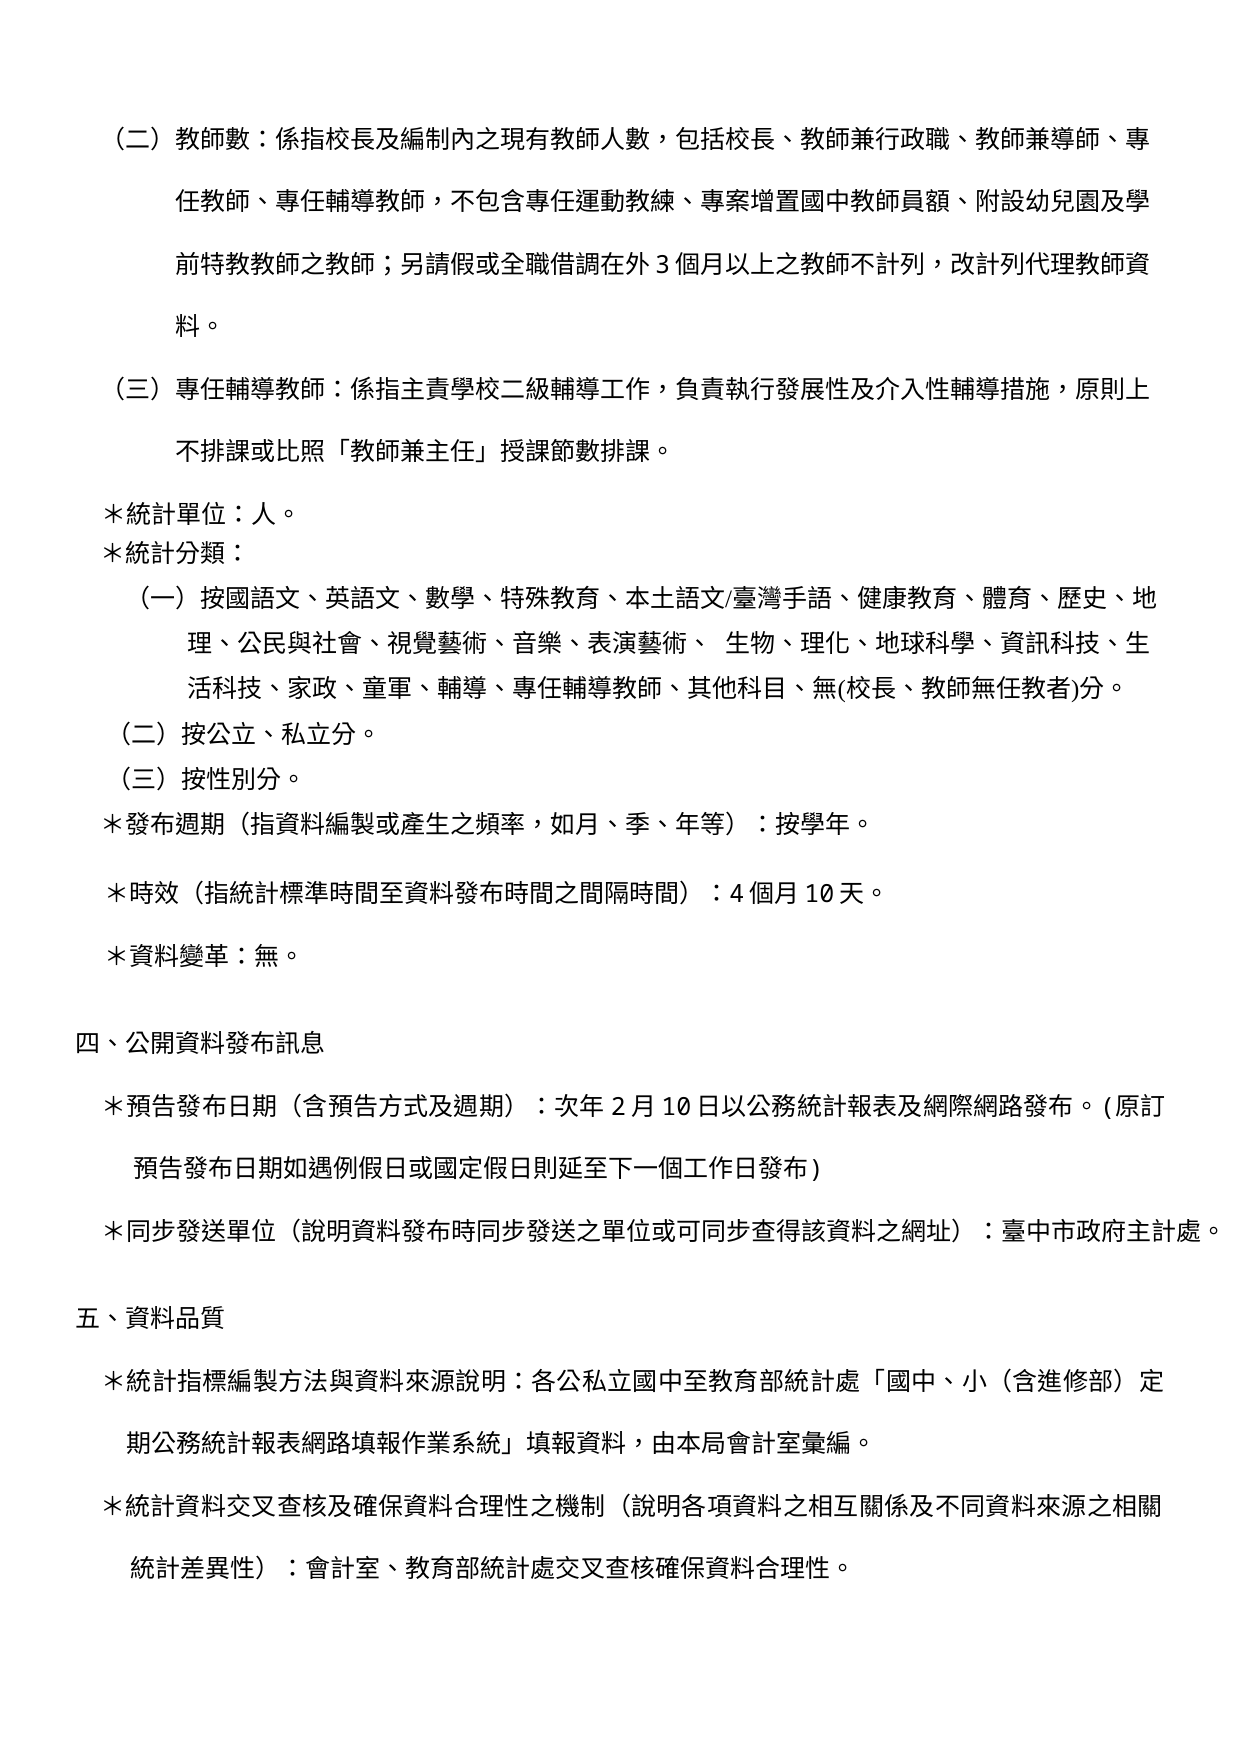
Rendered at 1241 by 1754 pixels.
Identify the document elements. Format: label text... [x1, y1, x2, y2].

text （二）教師數：係指校長及編制內之現有教師人數，包括校長、教師兼行政職、教師兼導師、專任教師、專任輔導教師，不包含專任運動教練、專案增置國中教師員額、附設幼兒園及學前特教教師之教師；另請假或全職借調在外3個月以上之教師不計列，改計列代理教師資料。 [100, 96, 1165, 346]
text ＊統計資料交叉查核及確保資料合理性之機制（說明各項資料之相互關係及不同資料來源之相關統計差異性）：會計室、教育部統計處交叉查核確保資料合理性。 [100, 1463, 1165, 1588]
text ＊時效（指統計標準時間至資料發布時間之間隔時間）：4個月10天。 [75, 850, 1165, 913]
text ＊統計分類： [75, 533, 1165, 569]
text ＊統計指標編製方法與資料來源說明：各公私立國中至教育部統計處「國中、小（含進修部）定期公務統計報表網路填報作業系統」填報資料，由本局會計室彙編。 [101, 1338, 1165, 1463]
text （一）按國語文、英語文、數學、特殊教育、本土語文/臺灣手語、健康教育、體育、歷史、地理、公民與社會、視覺藝術、音樂、表演藝術、 生物、理化、地球科學、資訊科技、生活科技、家政、童軍、輔導、專任輔導教師、其他科目、無(校長、教師無任教者)分。 [125, 578, 1165, 705]
text ＊同步發送單位（說明資料發布時同步發送之單位或可同步查得該資料之網址）：臺中市政府主計處。 [101, 1188, 1212, 1250]
text （三）專任輔導教師：係指主責學校二級輔導工作，負責執行發展性及介入性輔導措施，原則上不排課或比照「教師兼主任」授課節數排課。 [100, 346, 1165, 471]
text （三）按性別分。 [75, 759, 1165, 796]
text 五、資料品質 [75, 1275, 1165, 1338]
text 四、公開資料發布訊息 [75, 1000, 1165, 1063]
text ＊預告發布日期（含預告方式及週期）：次年2月10日以公務統計報表及網際網路發布。(原訂預告發布日期如遇例假日或國定假日則延至下一個工作日發布) [101, 1063, 1165, 1188]
text ＊統計單位：人。 [102, 471, 1165, 533]
text ＊發布週期（指資料編製或產生之頻率，如月、季、年等）：按學年。 [75, 805, 1165, 841]
text ＊資料變革：無。 [75, 913, 1165, 975]
text （二）按公立、私立分。 [75, 714, 1165, 751]
